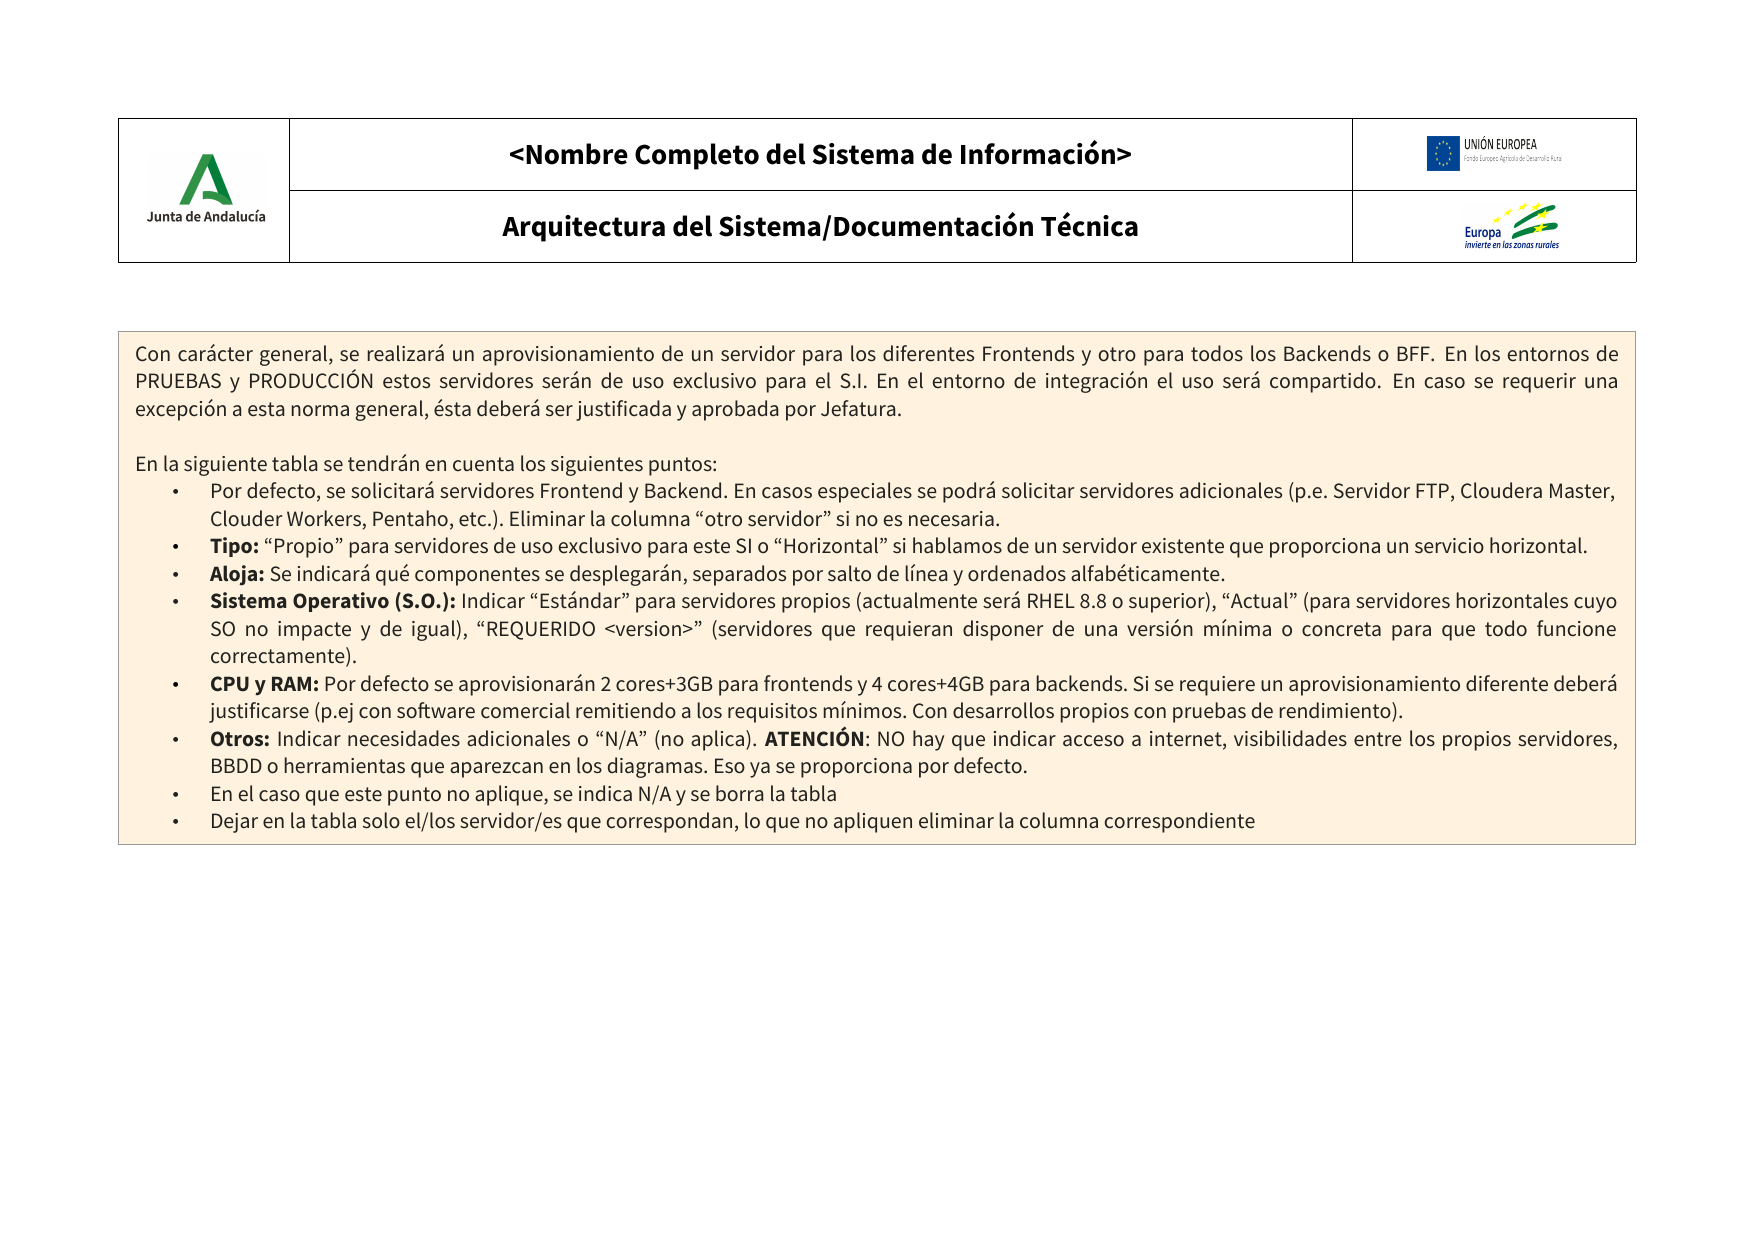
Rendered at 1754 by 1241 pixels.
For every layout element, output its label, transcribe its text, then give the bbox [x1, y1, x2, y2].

list Por defecto, se solicitará servidores Frontend y Backend. En casos especiales se podrá solicitar servidores adicionales (p.e. Servidor FTP, Cloudera Master, Clouder Workers, Pentaho, etc.). Eliminar la columna “otro servidor” si no es necesaria. [172, 477, 1619, 532]
list Sistema Operativo (S.O.): Indicar “Estándar” para servidores propios (actualmente será RHEL 8.8 o superior), “Actual” (para servidores horizontales cuyo SO no impacte y de igual), “REQUERIDO <version>” (servidores que requieran disponer de una versión mínima o concreta para que todo funcione correctamente). [172, 587, 1619, 670]
text Con carácter general, se realizará un aprovisionamiento de un servidor para los diferentes Frontends y otro para todos los Backends o BFF. En los entornos de PRUEBAS y PRODUCCIÓN estos servidores serán de uso exclusivo para el S.I. En el entorno de integración el uso será compartido. En caso se requerir una excepción a esta norma general, ésta deberá ser justificada y aprobada por Jefatura. [135, 340, 1619, 422]
list En el caso que este punto no aplique, se indica N/A y se borra la tabla [172, 780, 1619, 807]
list Otros: Indicar necesidades adicionales o “N/A” (no aplica). ATENCIÓN: NO hay que indicar acceso a internet, visibilidades entre los propios servidores, BBDD o herramientas que aparezcan en los diagramas. Eso ya se proporciona por defecto. [172, 725, 1619, 780]
list CPU y RAM: Por defecto se aprovisionarán 2 cores+3GB para frontends y 4 cores+4GB para backends. Si se requiere un aprovisionamiento diferente deberá justificarse (p.ej con software comercial remitiendo a los requisitos mínimos. Con desarrollos propios con pruebas de rendimiento). [172, 670, 1619, 725]
text En la siguiente tabla se tendrán en cuenta los siguientes puntos: [135, 450, 1619, 477]
picture [1462, 202, 1562, 251]
list Aloja: Se indicará qué componentes se desplegarán, separados por salto de línea y ordenados alfabéticamente. [172, 560, 1619, 587]
picture [146, 153, 266, 223]
picture [1426, 136, 1562, 172]
list Dejar en la tabla solo el/los servidor/es que correspondan, lo que no apliquen eliminar la columna correspondiente [172, 807, 1619, 835]
list Tipo: “Propio” para servidores de uso exclusivo para este SI o “Horizontal” si hablamos de un servidor existente que proporciona un servicio horizontal. [172, 532, 1619, 560]
